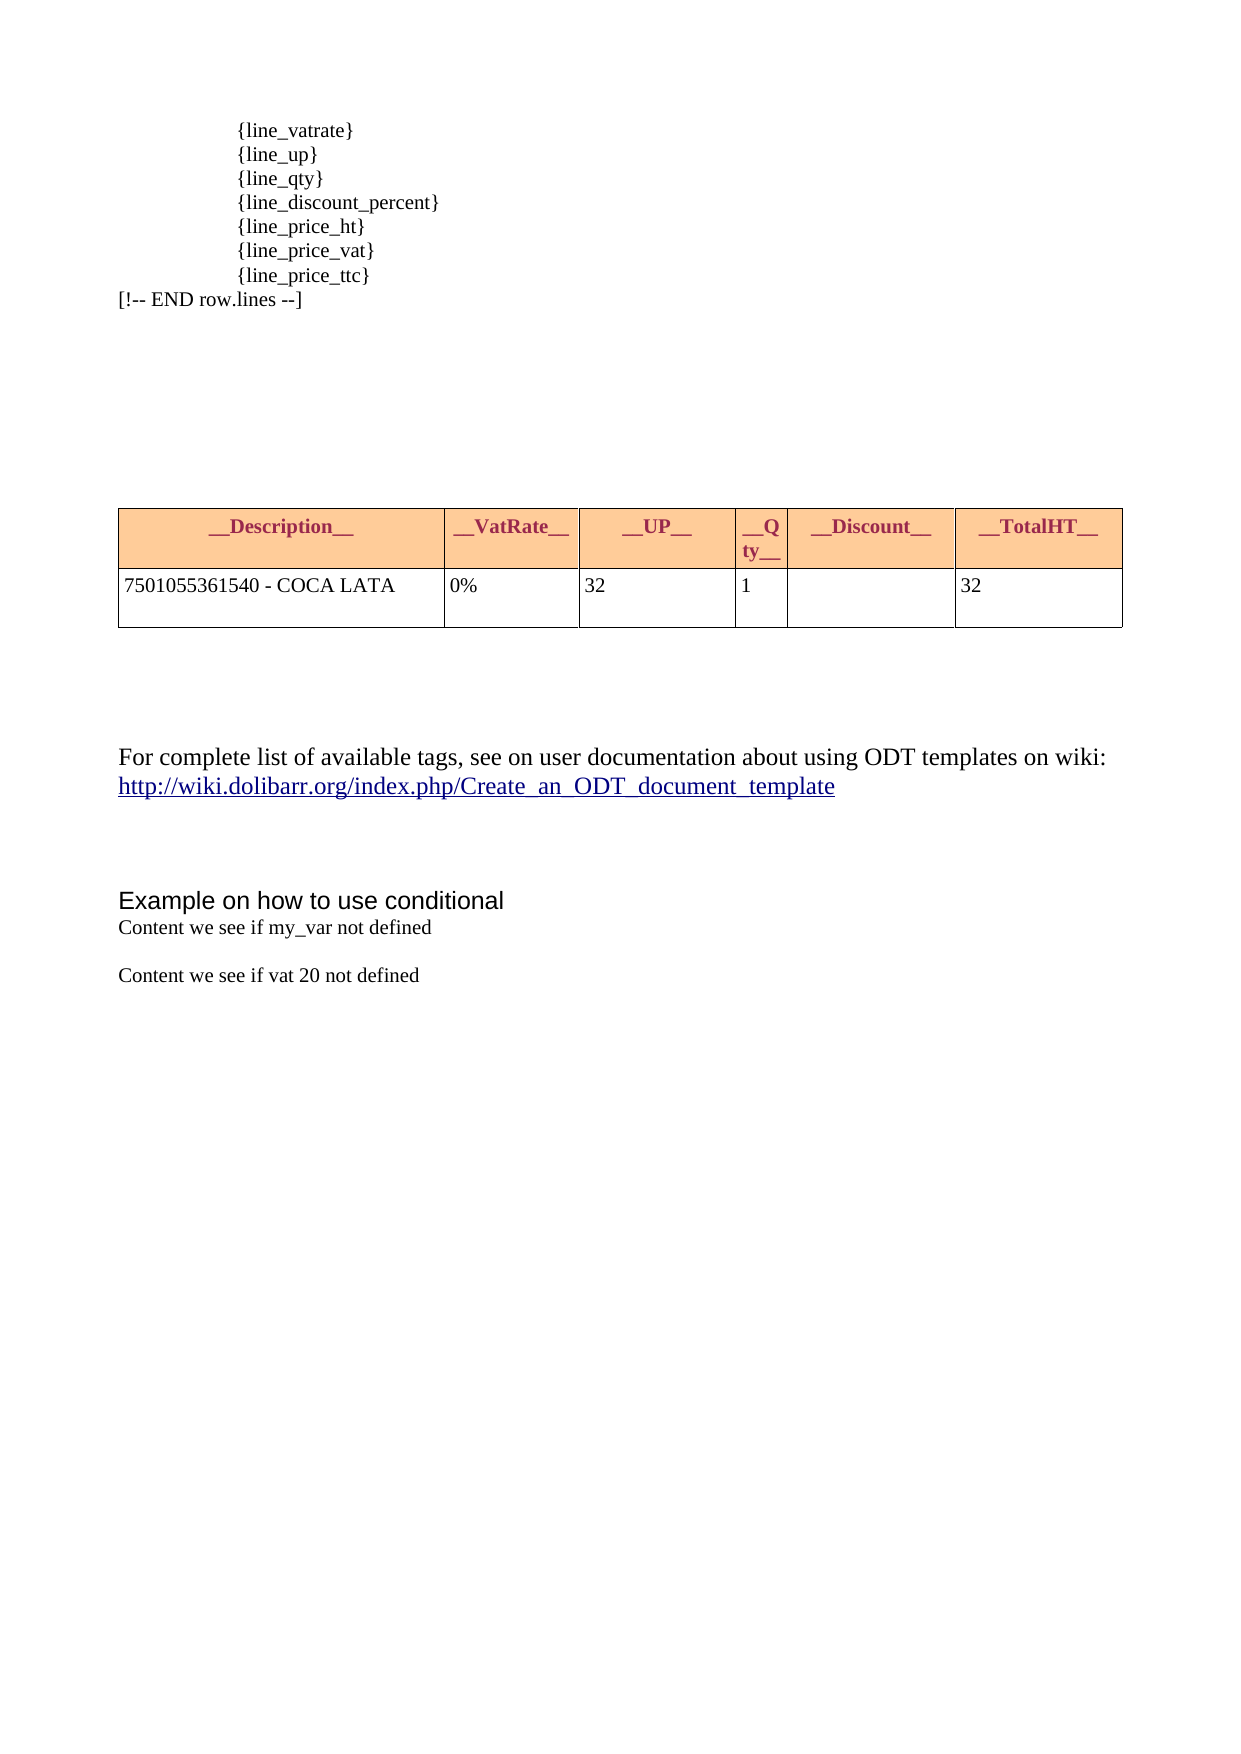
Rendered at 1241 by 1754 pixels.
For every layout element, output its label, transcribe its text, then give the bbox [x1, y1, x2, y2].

text {line_up} [118, 142, 1122, 166]
text Example on how to use conditional [118, 886, 1122, 915]
text {line_price_ttc} [118, 262, 1122, 287]
text Content we see if my_var not defined [118, 915, 1122, 939]
table_cell [788, 569, 954, 627]
table_header __Discount__ [788, 509, 954, 568]
table_header __Qty__ [736, 509, 787, 568]
table_header __Description__ [119, 509, 444, 568]
table_cell 1 [736, 569, 787, 627]
table_cell 32 [580, 569, 735, 627]
table_header __UP__ [580, 509, 735, 568]
text {line_price_vat} [118, 238, 1122, 262]
text {line_price_ht} [118, 214, 1122, 238]
text [!-- END row.lines --] [118, 287, 1122, 311]
text {line_discount_percent} [118, 190, 1122, 214]
table_header __VatRate__ [445, 509, 578, 568]
text For complete list of available tags, see on user documentation about using ODT templates on wiki: [118, 742, 1122, 771]
table_cell 7501055361540 - COCA LATA [119, 569, 444, 627]
text {line_qty} [118, 166, 1122, 190]
table_cell 32 [956, 569, 1122, 627]
text Content we see if vat 20 not defined [118, 963, 1122, 987]
text http://wiki.dolibarr.org/index.php/Create_an_ODT_document_template [118, 771, 1122, 800]
table_header __TotalHT__ [956, 509, 1122, 568]
text {line_vatrate} [118, 118, 1122, 142]
table_cell 0% [445, 569, 578, 627]
